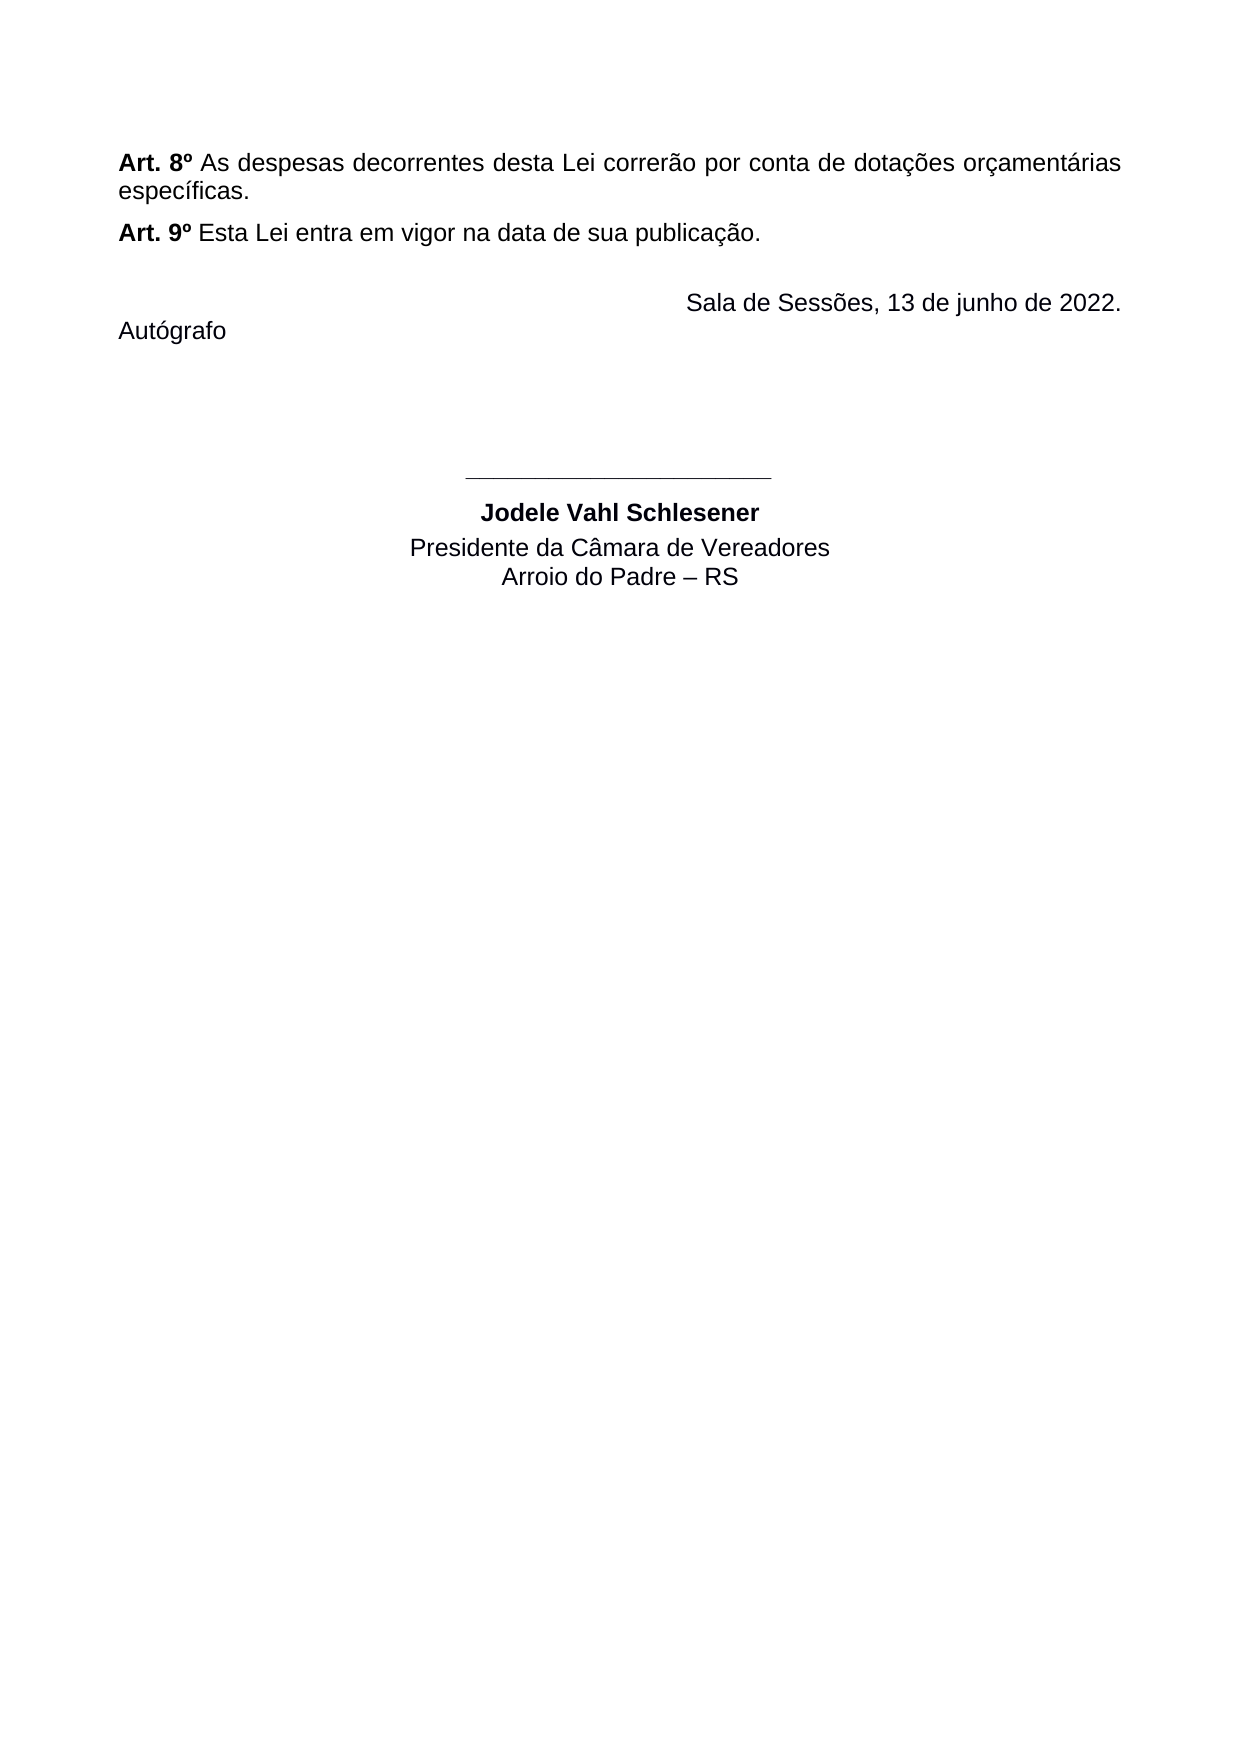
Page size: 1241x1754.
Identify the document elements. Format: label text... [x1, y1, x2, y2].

text Art. 8º As despesas decorrentes desta Lei correrão por conta de dotações orçamentárias específicas. [118, 148, 1122, 205]
text Presidente da Câmara de Vereadores [118, 533, 1122, 562]
text Art. 9º Esta Lei entra em vigor na data de sua publicação. [118, 218, 1122, 246]
text Jodele Vahl Schlesener [118, 498, 1122, 527]
text ______________________ [118, 453, 1122, 482]
text Autógrafo [118, 316, 1122, 345]
text Sala de Sessões, 13 de junho de 2022. [118, 288, 1122, 316]
text Arroio do Padre – RS [118, 562, 1122, 590]
